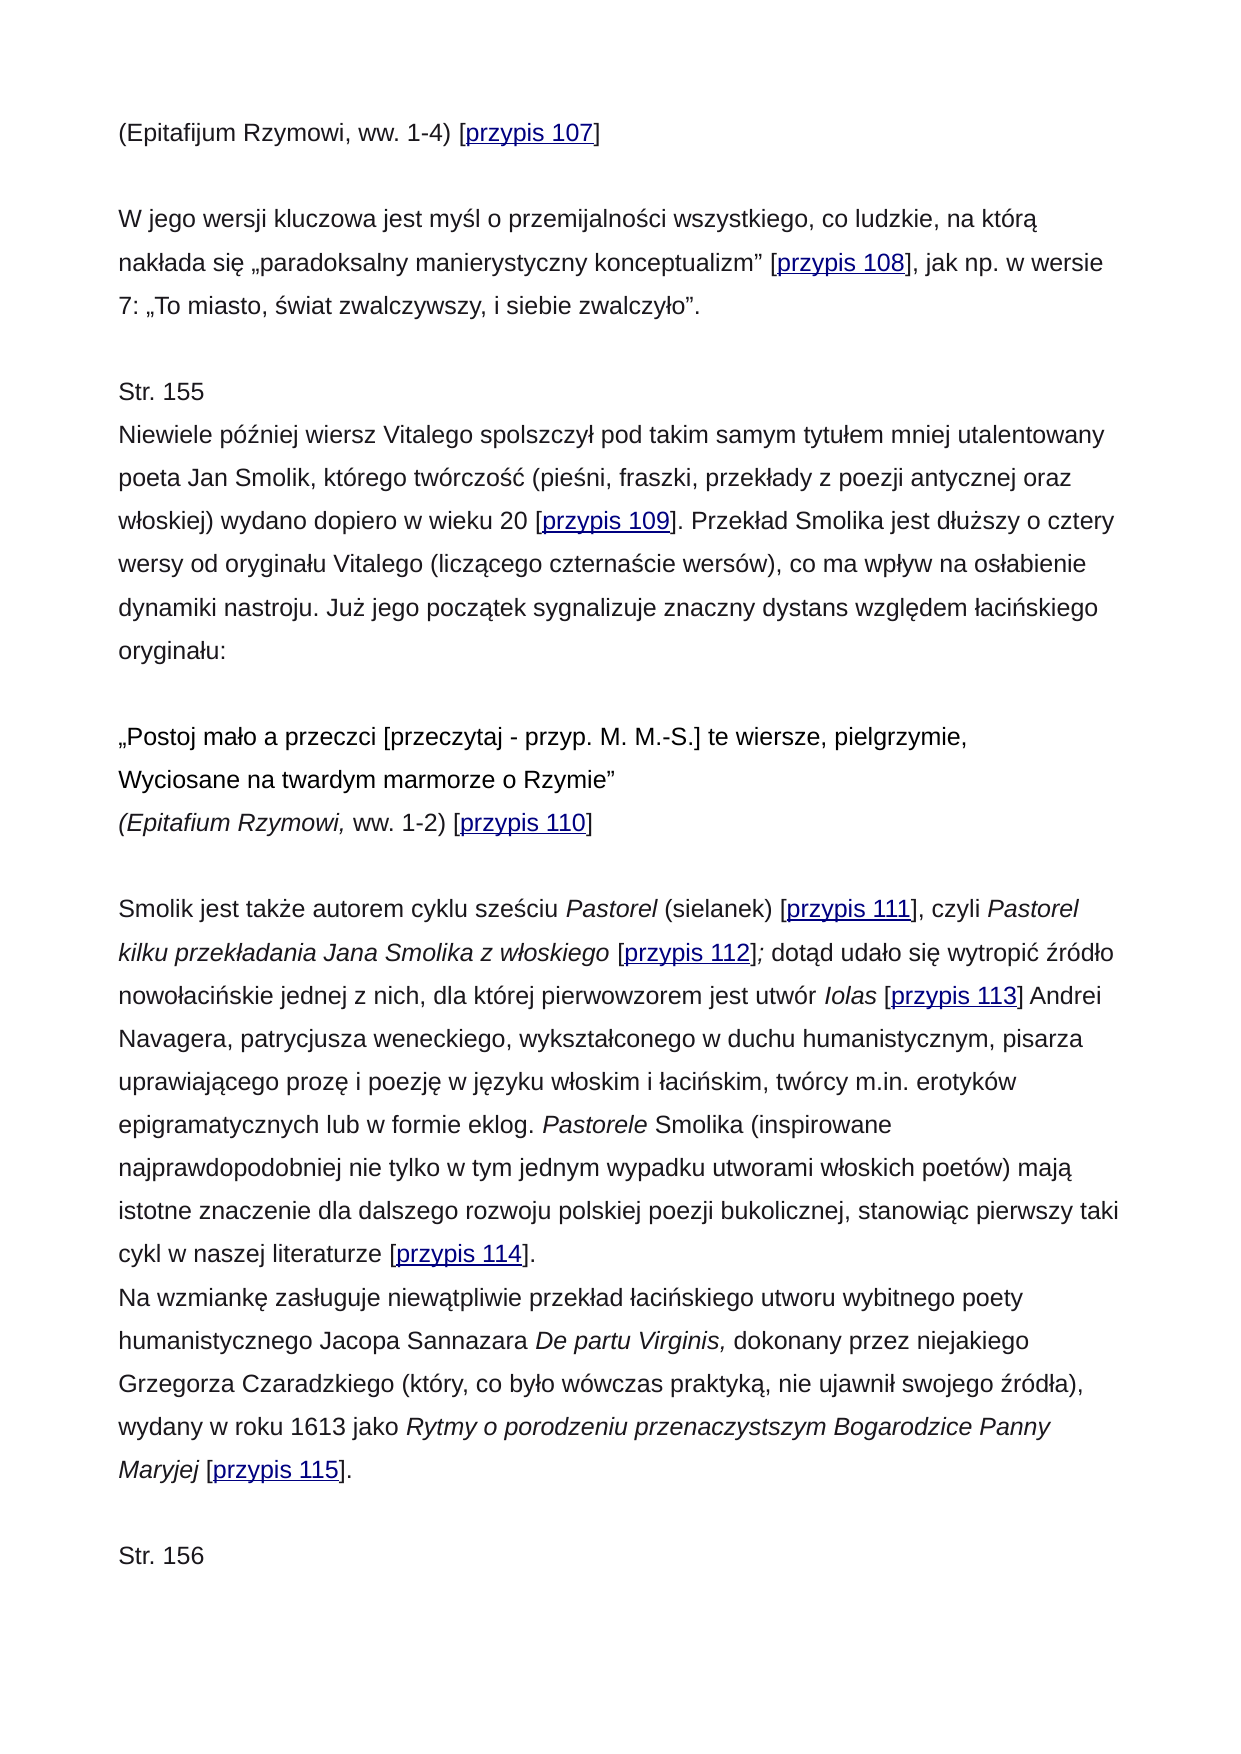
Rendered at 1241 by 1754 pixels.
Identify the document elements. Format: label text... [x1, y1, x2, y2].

text Niewiele później wiersz Vitalego spolszczył pod takim samym tytułem mniej utalentowany poeta Jan Smolik, którego twórczość (pieśni, fraszki, przekłady z poezji antycznej oraz włoskiej) wydano dopiero w wieku 20 [przypis 109]. Przekład Smolika jest dłuższy o cztery wersy od oryginału Vitalego (liczącego czternaście wersów), co ma wpływ na osłabienie dynamiki nastroju. Już jego początek sygnalizuje znaczny dystans względem łacińskiego oryginału: [118, 420, 1122, 664]
text Str. 155 [118, 377, 1122, 406]
text Na wzmiankę zasługuje niewątpliwie przekład łacińskiego utworu wybitnego poety humanistycznego Jacopa Sannazara De partu Virginis, dokonany przez niejakiego Grzegorza Czaradzkiego (który, co było wówczas praktyką, nie ujawnił swojego źródła), wydany w roku 1613 jako Rytmy o porodzeniu przenaczystszym Bogarodzice Panny Maryjej [przypis 115]. [118, 1282, 1122, 1484]
text (Epitafijum Rzymowi, ww. 1-4) [przypis 107] [118, 118, 1122, 147]
text (Epitafium Rzymowi, ww. 1-2) [przypis 110] [118, 808, 1122, 837]
text Smolik jest także autorem cyklu sześciu Pastorel (sielanek) [przypis 111], czyli Pastorel kilku przekładania Jana Smolika z włoskiego [przypis 112]; dotąd udało się wytropić źródło nowołacińskie jednej z nich, dla której pierwowzorem jest utwór Iolas [przypis 113] Andrei Navagera, patrycjusza weneckiego, wykształconego w duchu humanistycznym, pisarza uprawiającego prozę i poezję w języku włoskim i łacińskim, twórcy m.in. erotyków epigramatycznych lub w formie eklog. Pastorele Smolika (inspirowane najprawdopodobniej nie tylko w tym jednym wypadku utworami włoskich poetów) mają istotne znaczenie dla dalszego rozwoju polskiej poezji bukolicznej, stanowiąc pierwszy taki cykl w naszej literaturze [przypis 114]. [118, 894, 1122, 1268]
text Str. 156 [118, 1541, 1122, 1570]
text „Postoj mało a przeczci [przeczytaj - przyp. M. M.-S.] te wiersze, pielgrzymie, [118, 722, 1122, 751]
text W jego wersji kluczowa jest myśl o przemijalności wszystkiego, co ludzkie, na którą nakłada się „paradoksalny manierystyczny konceptualizm” [przypis 108], jak np. w wersie 7: „To miasto, świat zwalczywszy, i siebie zwalczyło”. [118, 204, 1122, 319]
text Wyciosane na twardym marmorze o Rzymie” [118, 765, 1122, 794]
